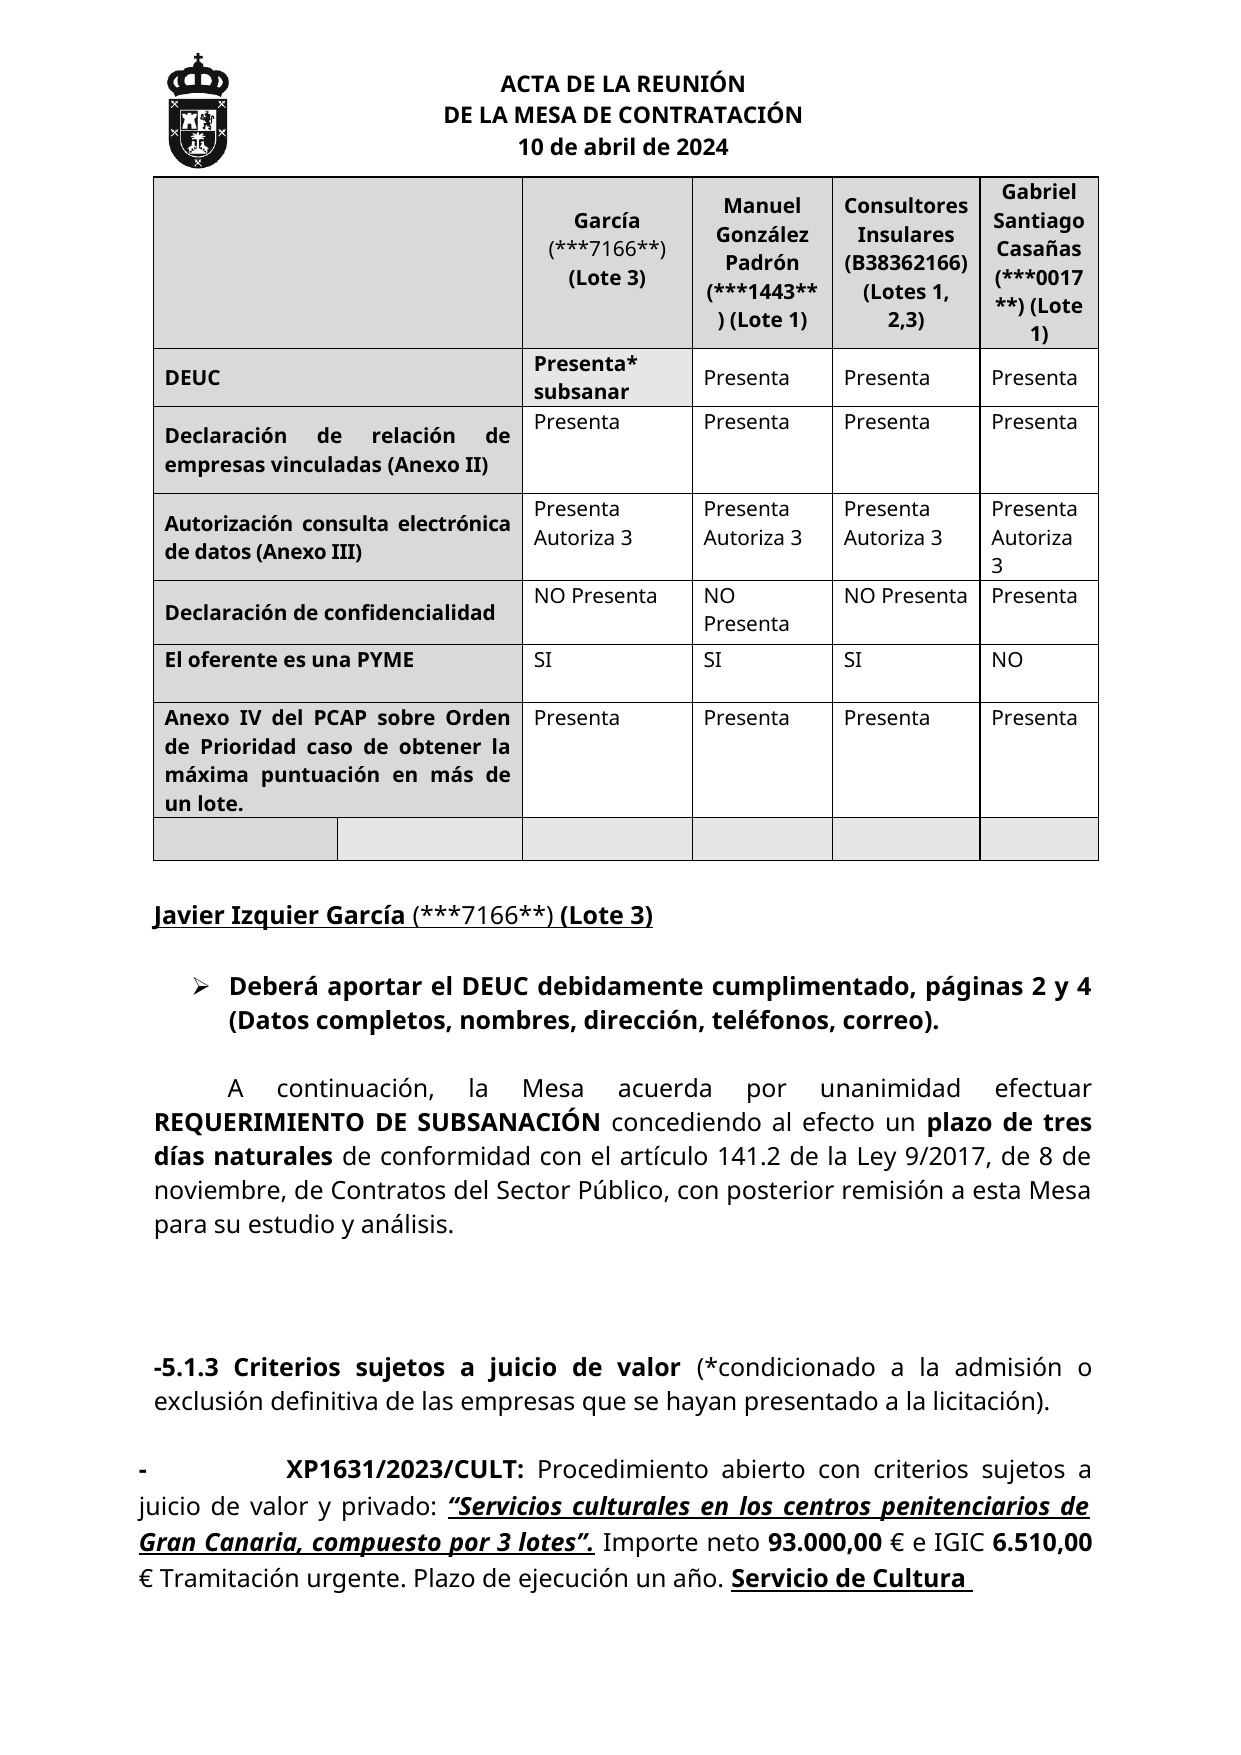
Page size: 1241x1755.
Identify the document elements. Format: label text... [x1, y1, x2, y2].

table_cell si [693, 645, 832, 702]
table_cell Presenta Autoriza 3 [523, 494, 692, 580]
table_cell Presenta* subsanar [523, 349, 692, 406]
table_cell [154, 818, 337, 860]
table_cell [981, 818, 1098, 860]
text A continuación, la Mesa acuerda por unanimidad efectuar REQUERIMIENTO DE SUBSANACIÓN concediendo al efecto un plazo de tres días naturales de conformidad con el artículo 141.2 de la Ley 9/2017, de 8 de noviembre, de Contratos del Sector Público, con posterior remisión a esta Mesa para su estudio y análisis. [153, 1070, 1093, 1241]
table_cell Autorización consulta electrónica de datos (Anexo III) [154, 494, 522, 580]
table_cell Presenta [981, 703, 1098, 817]
table_cell [693, 818, 832, 860]
table_cell no Presenta [833, 581, 979, 644]
text -5.1.3 Criterios sujetos a juicio de valor (*condicionado a la admisión o exclusión definitiva de las empresas que se hayan presentado a la licitación). [153, 1350, 1093, 1418]
table_cell Presenta [833, 703, 979, 817]
text - XP1631/2023/CULT: Procedimiento abierto con criterios sujetos a juicio de valor y privado: “Servicios culturales en los centros penitenciarios de Gran Canaria, compuesto por 3 lotes”. Importe neto 93.000,00 € e IGIC 6.510,00 € Tramitación urgente. Plazo de ejecución un año. Servicio de Cultura [139, 1452, 1093, 1595]
table_cell no [981, 645, 1098, 702]
table_cell Presenta [981, 407, 1098, 493]
table_cell DEUC [154, 349, 522, 406]
table_cell Declaración de confidencialidad [154, 581, 522, 644]
table_cell Presenta [693, 703, 832, 817]
table_cell Presenta [523, 703, 692, 817]
table_cell Presenta [981, 581, 1098, 644]
table_cell Presenta [833, 349, 979, 406]
table_cell Presenta Autoriza 3 [833, 494, 979, 580]
table_cell Presenta [693, 407, 832, 493]
table_cell Gabriel Santiago Casañas (***0017**) (Lote 1) [981, 178, 1098, 348]
table_cell si [523, 645, 692, 702]
table_cell [523, 818, 692, 860]
table_cell [833, 818, 979, 860]
table_cell Presenta Autoriza 3 [693, 494, 832, 580]
table_cell si [833, 645, 979, 702]
text Javier Izquier García (***7166**) (Lote 3) [153, 898, 1093, 932]
table_cell [338, 818, 522, 860]
list Deberá aportar el DEUC debidamente cumplimentado, páginas 2 y 4 (Datos completos, nombres, dirección, teléfonos, correo). [191, 968, 1093, 1036]
table_cell Presenta [981, 349, 1098, 406]
table_cell Consultores Insulares (B38362166) (Lotes 1, 2,3) [833, 178, 979, 348]
table_header [154, 178, 522, 348]
table_cell Anexo IV del PCAP sobre Orden de Prioridad caso de obtener la máxima puntuación en más de un lote. [154, 703, 522, 817]
table_cell Declaración de relación de empresas vinculadas (Anexo II) [154, 407, 522, 493]
table_cell no Presenta [693, 581, 832, 644]
table_cell García (***7166**) (Lote 3) [523, 178, 692, 348]
table_cell Presenta [523, 407, 692, 493]
table_cell Presenta [833, 407, 979, 493]
table_cell no Presenta [523, 581, 692, 644]
table_cell El oferente es una PYME [154, 645, 522, 702]
table_cell Presenta [693, 349, 832, 406]
table_cell Manuel González Padrón (***1443**) (Lote 1) [693, 178, 832, 348]
table_cell Presenta Autoriza 3 [981, 494, 1098, 580]
